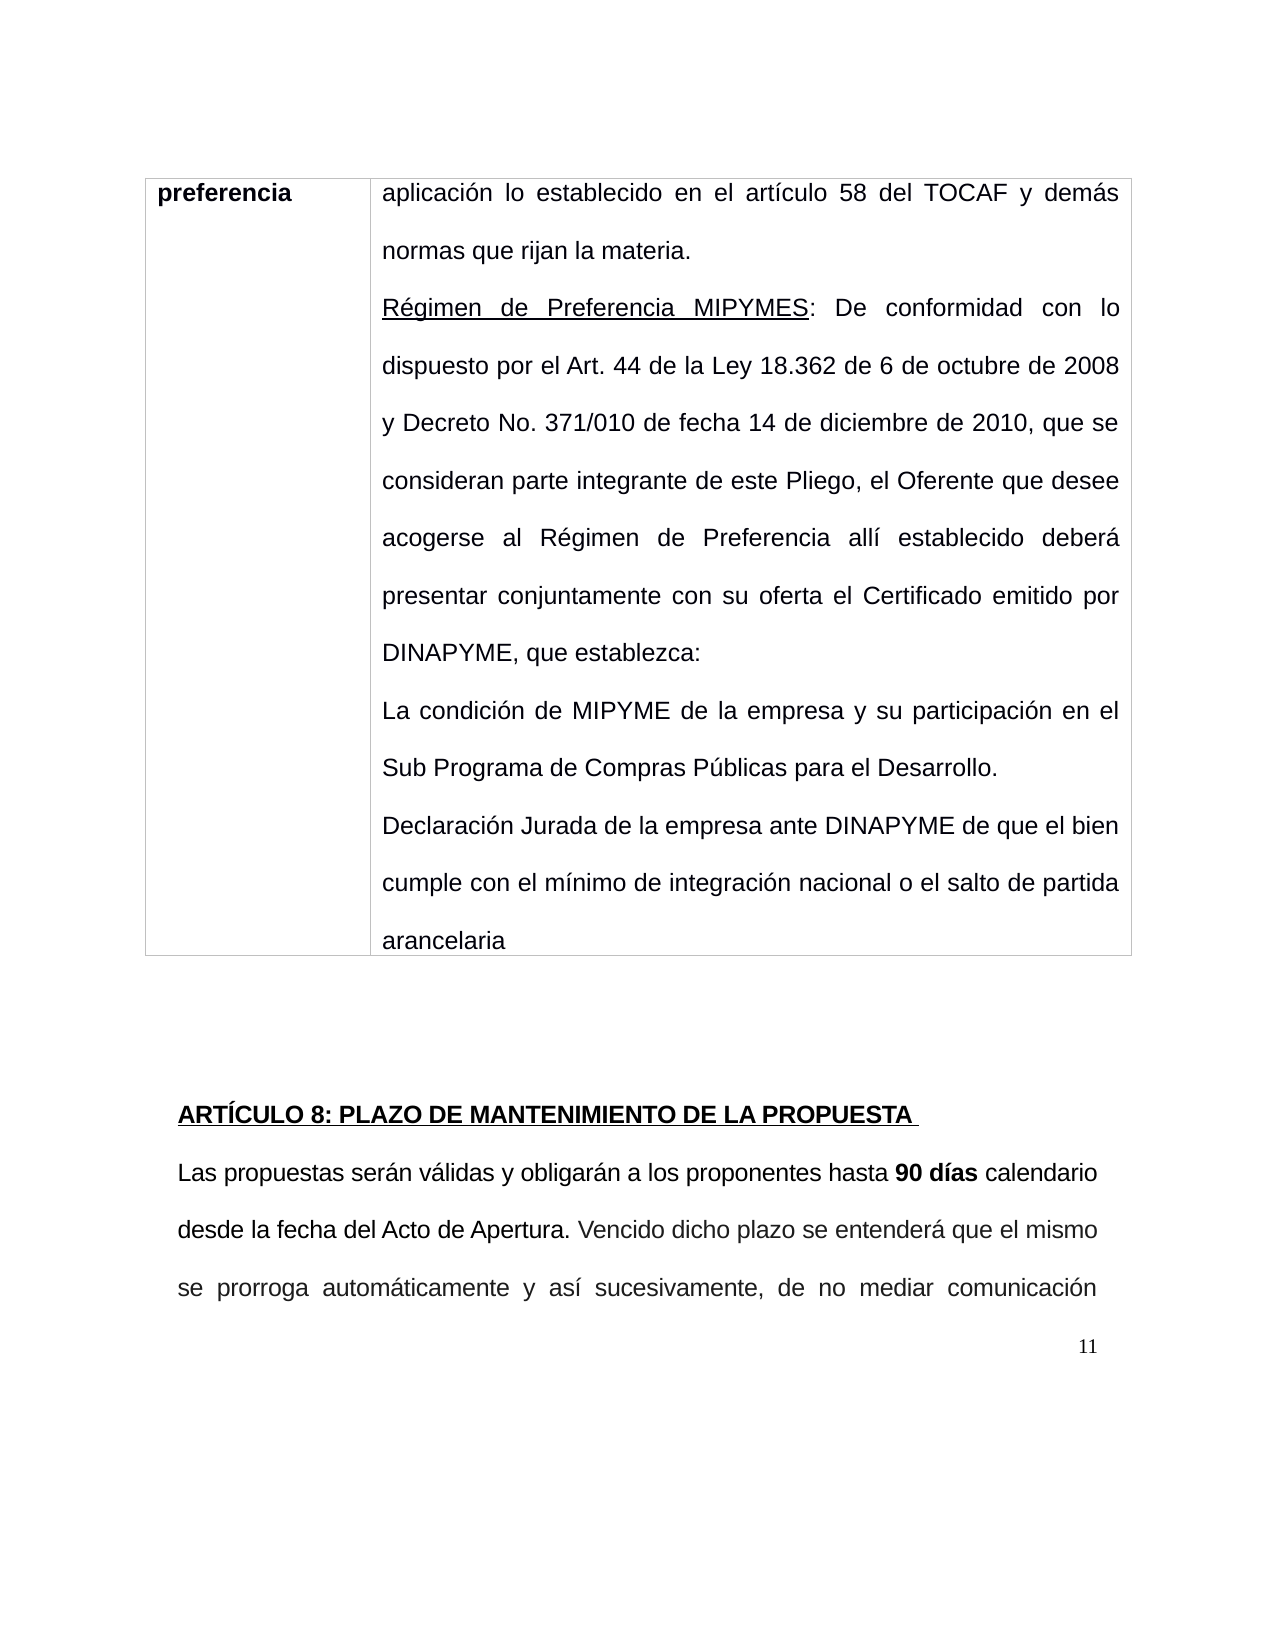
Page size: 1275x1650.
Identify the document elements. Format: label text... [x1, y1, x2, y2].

text ARTÍCULO 8: PLAZO DE MANTENIMIENTO DE LA PROPUESTA [177, 1100, 1098, 1129]
text Las propuestas serán válidas y obligarán a los proponentes hasta 90 días calendario desde la fecha del Acto de Apertura. Vencido dicho plazo se entenderá que el mismo se prorroga automáticamente y así sucesivamente, de no mediar comunicación [177, 1158, 1098, 1301]
table_cell preferencia [146, 179, 370, 955]
table_cell aplicación lo establecido en el artículo 58 del TOCAF y demás normas que rijan la materia. Régimen de Preferencia MIPYMES: De conformidad con lo dispuesto por el Art. 44 de la Ley 18.362 de 6 de octubre de 2008 y Decreto No. 371/010 de fecha 14 de diciembre de 2010, que se consideran parte integrante de este Pliego, el Oferente que desee acogerse al Régimen de Preferencia allí establecido deberá presentar conjuntamente con su oferta el Certificado emitido por DINAPYME, que establezca: La condición de MIPYME de la empresa y su participación en el Sub Programa de Compras Públicas para el Desarrollo. Declaración Jurada de la empresa ante DINAPYME de que el bien cumple con el mínimo de integración nacional o el salto de partida arancelaria [371, 179, 1131, 955]
